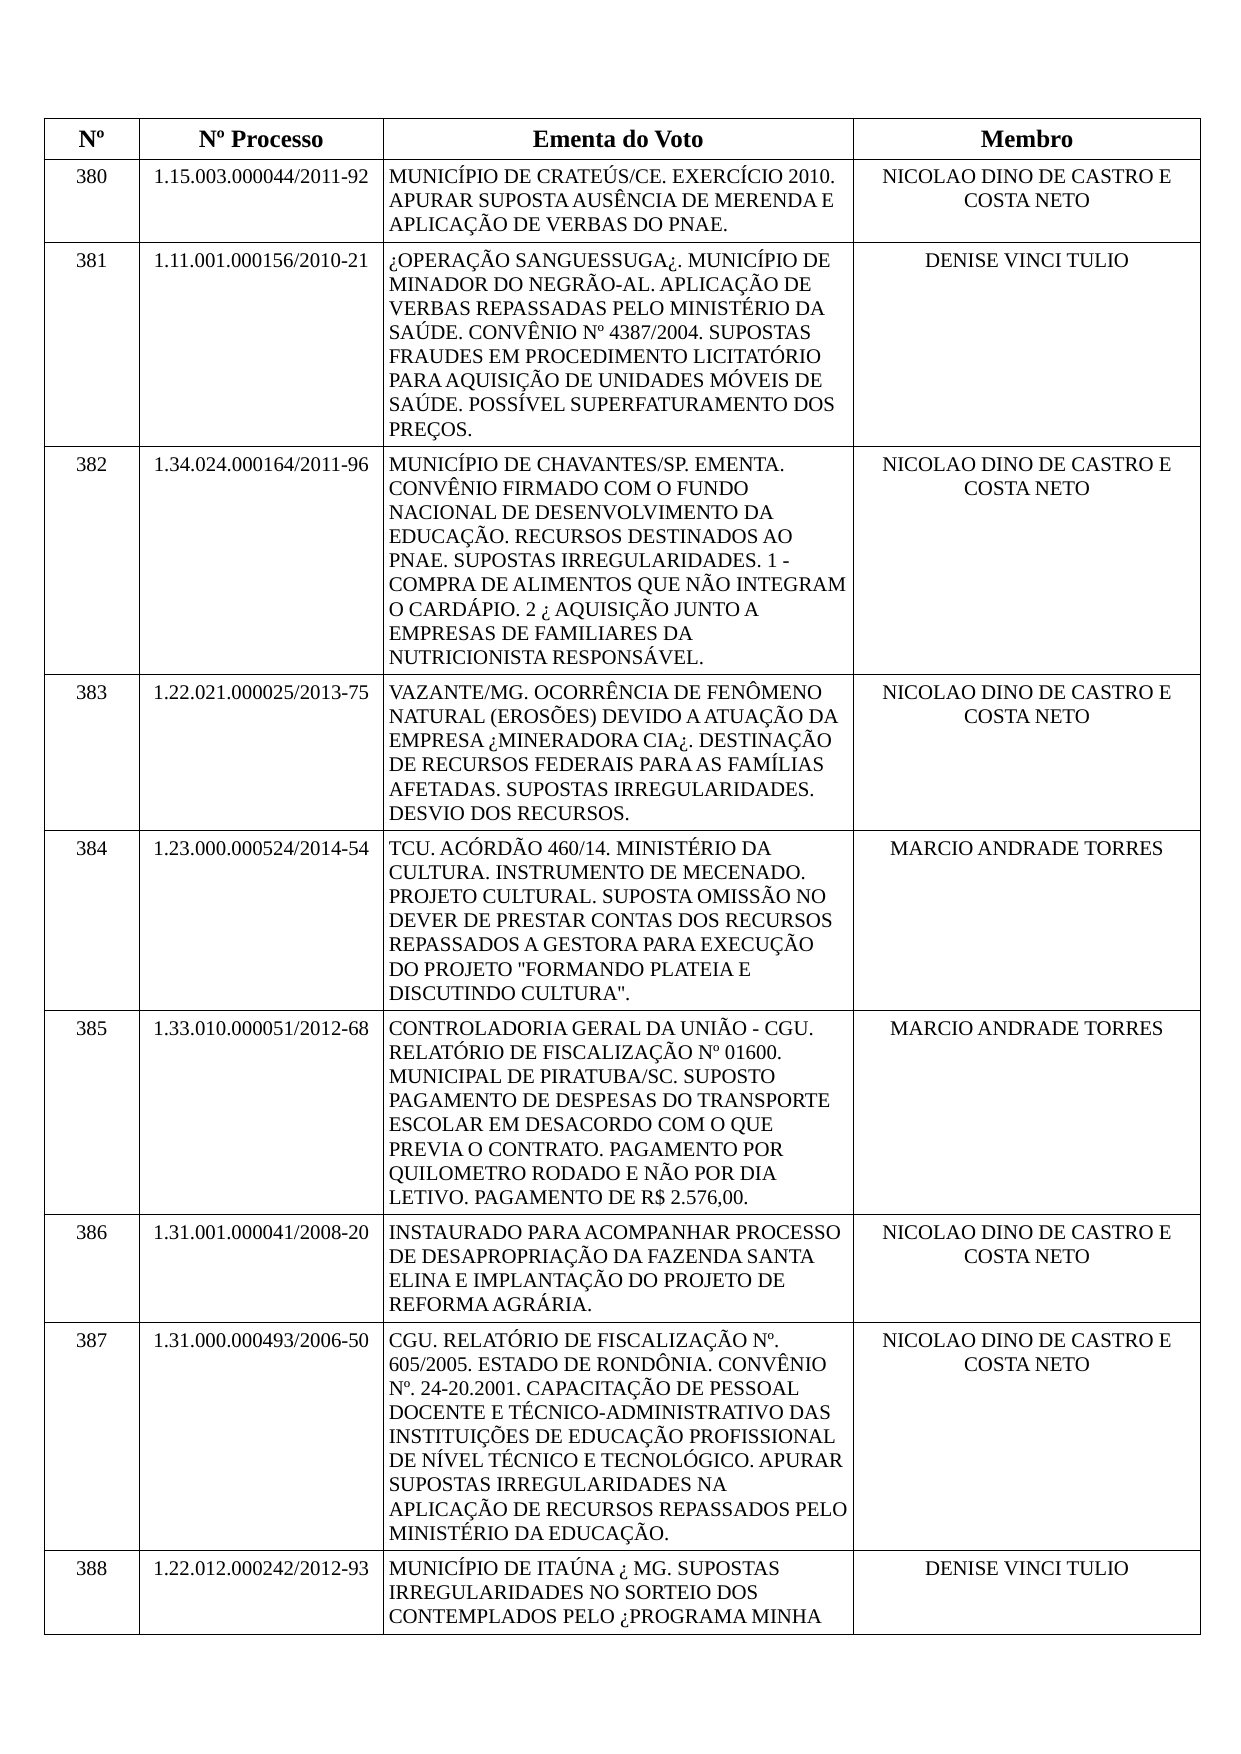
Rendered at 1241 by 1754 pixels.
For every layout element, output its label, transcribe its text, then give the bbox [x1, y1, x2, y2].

table_cell CONTROLADORIA GERAL DA UNIÃO - CGU. RELATÓRIO DE FISCALIZAÇÃO Nº 01600. MUNICIPAL DE PIRATUBA/SC. SUPOSTO PAGAMENTO DE DESPESAS DO TRANSPORTE ESCOLAR EM DESACORDO COM O QUE PREVIA O CONTRATO. PAGAMENTO POR QUILOMETRO RODADO E NÃO POR DIA LETIVO. PAGAMENTO DE R$ 2.576,00. [384, 1011, 853, 1214]
table_cell VAZANTE/MG. OCORRÊNCIA DE FENÔMENO NATURAL (EROSÕES) DEVIDO A ATUAÇÃO DA EMPRESA ¿MINERADORA CIA¿. DESTINAÇÃO DE RECURSOS FEDERAIS PARA AS FAMÍLIAS AFETADAS. SUPOSTAS IRREGULARIDADES. DESVIO DOS RECURSOS. [384, 675, 853, 830]
table_cell DENISE VINCI TULIO [854, 1551, 1200, 1634]
table_cell NICOLAO DINO DE CASTRO E COSTA NETO [854, 160, 1200, 242]
table_cell 382 [45, 447, 139, 674]
table_cell INSTAURADO PARA ACOMPANHAR PROCESSO DE DESAPROPRIAÇÃO DA FAZENDA SANTA ELINA E IMPLANTAÇÃO DO PROJETO DE REFORMA AGRÁRIA. [384, 1215, 853, 1322]
table_cell DENISE VINCI TULIO [854, 243, 1200, 446]
table_cell 1.31.001.000041/2008-20 [140, 1215, 383, 1322]
table_cell 1.31.000.000493/2006-50 [140, 1323, 383, 1550]
table_cell CGU. RELATÓRIO DE FISCALIZAÇÃO Nº. 605/2005. ESTADO DE RONDÔNIA. CONVÊNIO Nº. 24-20.2001. CAPACITAÇÃO DE PESSOAL DOCENTE E TÉCNICO-ADMINISTRATIVO DAS INSTITUIÇÕES DE EDUCAÇÃO PROFISSIONAL DE NÍVEL TÉCNICO E TECNOLÓGICO. APURAR SUPOSTAS IRREGULARIDADES NA APLICAÇÃO DE RECURSOS REPASSADOS PELO MINISTÉRIO DA EDUCAÇÃO. [384, 1323, 853, 1550]
table_cell MUNICÍPIO DE ITAÚNA ¿ MG. SUPOSTAS IRREGULARIDADES NO SORTEIO DOS CONTEMPLADOS PELO ¿PROGRAMA MINHA [384, 1551, 853, 1634]
table_cell 381 [45, 243, 139, 446]
table_cell MUNICÍPIO DE CRATEÚS/CE. EXERCÍCIO 2010. APURAR SUPOSTA AUSÊNCIA DE MERENDA E APLICAÇÃO DE VERBAS DO PNAE. [384, 160, 853, 242]
table_cell NICOLAO DINO DE CASTRO E COSTA NETO [854, 1323, 1200, 1550]
table_cell NICOLAO DINO DE CASTRO E COSTA NETO [854, 447, 1200, 674]
table_cell 1.22.012.000242/2012-93 [140, 1551, 383, 1634]
table_header Nº Processo [140, 119, 383, 158]
table_cell MUNICÍPIO DE CHAVANTES/SP. EMENTA. CONVÊNIO FIRMADO COM O FUNDO NACIONAL DE DESENVOLVIMENTO DA EDUCAÇÃO. RECURSOS DESTINADOS AO PNAE. SUPOSTAS IRREGULARIDADES. 1 - COMPRA DE ALIMENTOS QUE NÃO INTEGRAM O CARDÁPIO. 2 ¿ AQUISIÇÃO JUNTO A EMPRESAS DE FAMILIARES DA NUTRICIONISTA RESPONSÁVEL. [384, 447, 853, 674]
table_cell MARCIO ANDRADE TORRES [854, 1011, 1200, 1214]
table_cell NICOLAO DINO DE CASTRO E COSTA NETO [854, 1215, 1200, 1322]
table_cell MARCIO ANDRADE TORRES [854, 831, 1200, 1010]
table_cell NICOLAO DINO DE CASTRO E COSTA NETO [854, 675, 1200, 830]
table_cell 384 [45, 831, 139, 1010]
table_cell TCU. ACÓRDÃO 460/14. MINISTÉRIO DA CULTURA. INSTRUMENTO DE MECENADO. PROJETO CULTURAL. SUPOSTA OMISSÃO NO DEVER DE PRESTAR CONTAS DOS RECURSOS REPASSADOS A GESTORA PARA EXECUÇÃO DO PROJETO ''FORMANDO PLATEIA E DISCUTINDO CULTURA''. [384, 831, 853, 1010]
table_cell 1.22.021.000025/2013-75 [140, 675, 383, 830]
table_cell 1.23.000.000524/2014-54 [140, 831, 383, 1010]
table_cell 387 [45, 1323, 139, 1550]
table_cell 1.15.003.000044/2011-92 [140, 160, 383, 242]
table_cell 380 [45, 160, 139, 242]
table_cell 1.34.024.000164/2011-96 [140, 447, 383, 674]
table_cell 388 [45, 1551, 139, 1634]
table_cell 1.33.010.000051/2012-68 [140, 1011, 383, 1214]
table_cell 1.11.001.000156/2010-21 [140, 243, 383, 446]
table_header Ementa do Voto [384, 119, 853, 158]
table_header Nº [45, 119, 139, 158]
table_cell 386 [45, 1215, 139, 1322]
table_header Membro [854, 119, 1200, 158]
table_cell 383 [45, 675, 139, 830]
table_cell 385 [45, 1011, 139, 1214]
table_cell ¿OPERAÇÃO SANGUESSUGA¿. MUNICÍPIO DE MINADOR DO NEGRÃO-AL. APLICAÇÃO DE VERBAS REPASSADAS PELO MINISTÉRIO DA SAÚDE. CONVÊNIO Nº 4387/2004. SUPOSTAS FRAUDES EM PROCEDIMENTO LICITATÓRIO PARA AQUISIÇÃO DE UNIDADES MÓVEIS DE SAÚDE. POSSÍVEL SUPERFATURAMENTO DOS PREÇOS. [384, 243, 853, 446]
